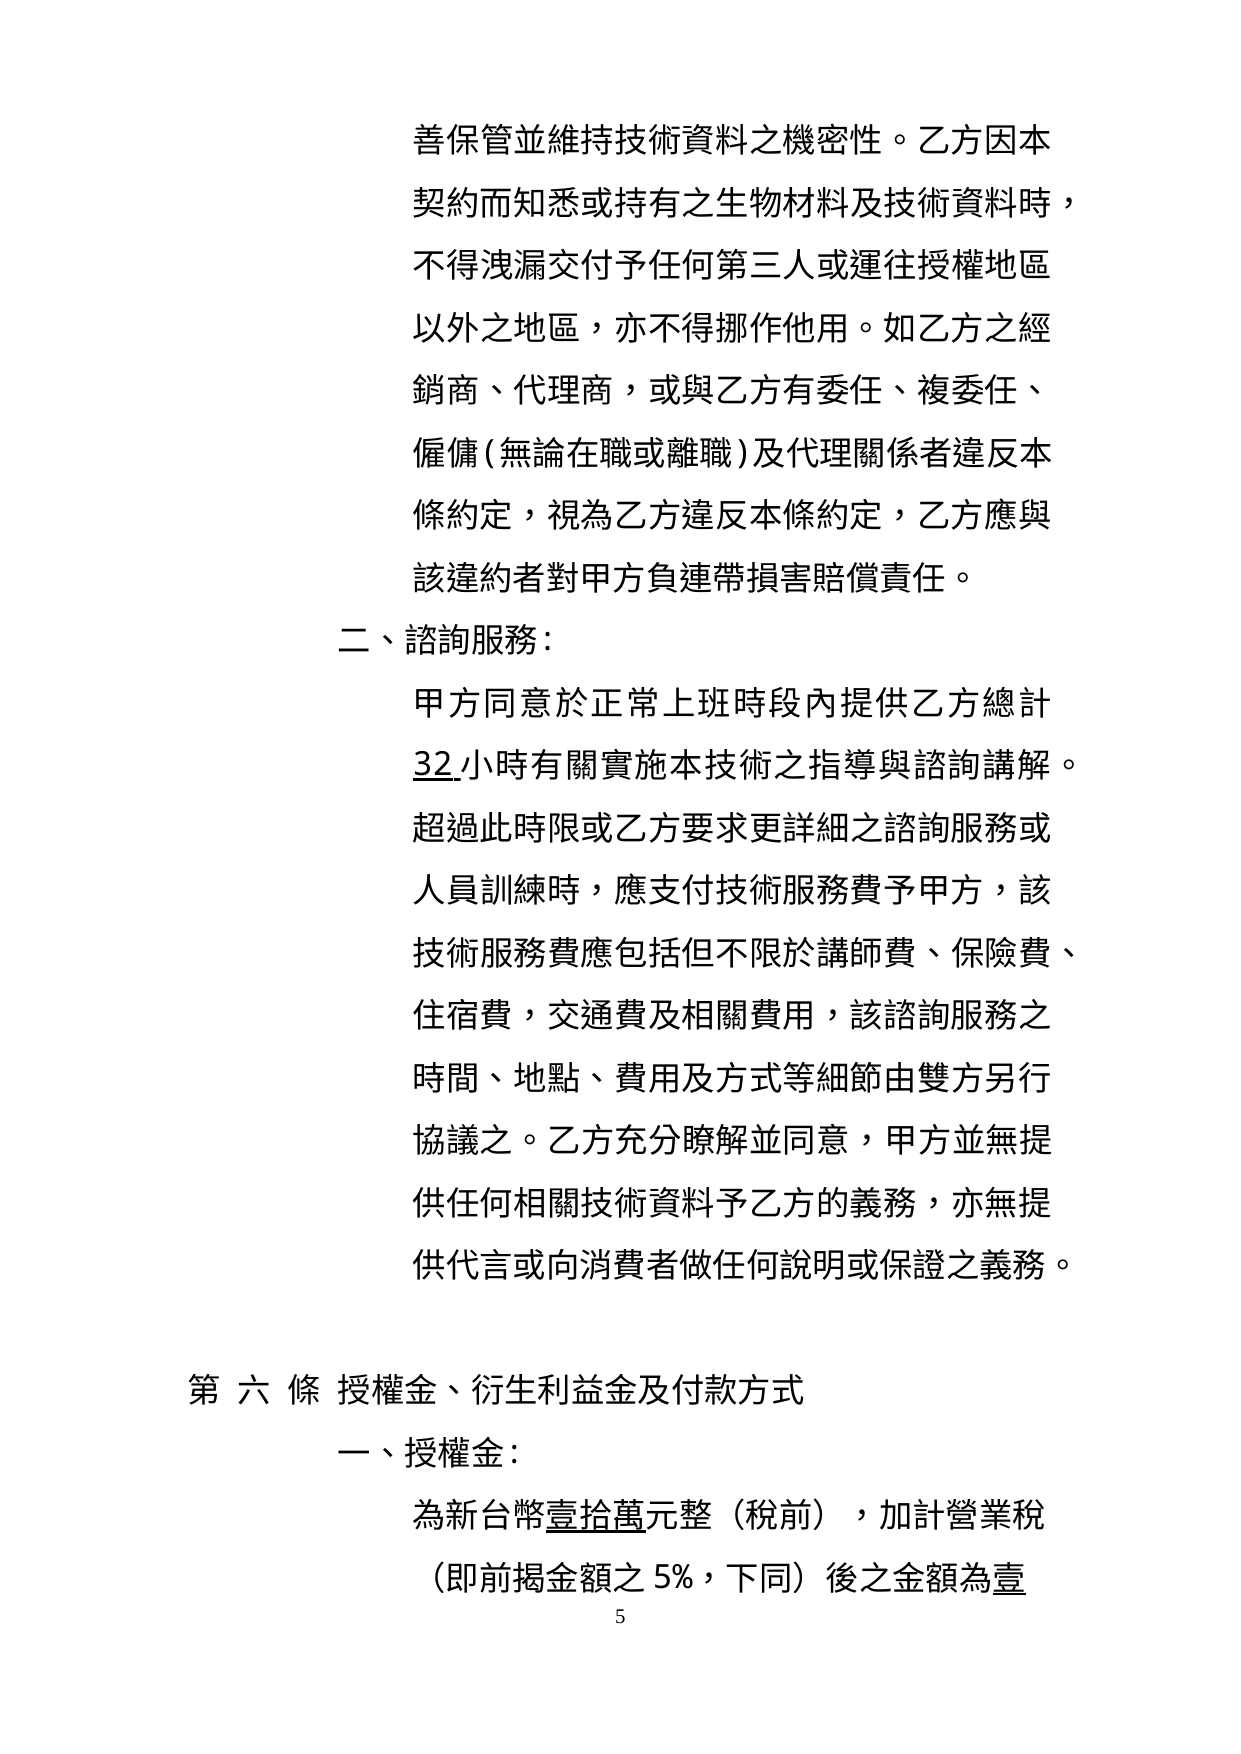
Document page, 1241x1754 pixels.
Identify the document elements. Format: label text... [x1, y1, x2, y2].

text 第 六 條 授權金、衍生利益金及付款方式 [187, 1346, 1053, 1409]
text 二、諮詢服務: [337, 596, 1053, 659]
text 乙方就甲方認為機密之生物材料(如種苗等)及技術資料，無論甲方以口頭或以書面標示密件等類似字樣(以下簡稱「技術資料」)揭露時，乙方應盡善良管理人之注意義務，妥善保管並維持技術資料之機密性。乙方因本契約而知悉或持有之生物材料及技術資料時，不得洩漏交付予任何第三人或運往授權地區以外之地區，亦不得挪作他用。如乙方之經銷商、代理商，或與乙方有委任、複委任、僱傭(無論在職或離職)及代理關係者違反本條約定，視為乙方違反本條約定，乙方應與該違約者對甲方負連帶損害賠償責任。 [412, 96, 1053, 596]
text 甲方同意於正常上班時段內提供乙方總計32小時有關實施本技術之指導與諮詢講解。超過此時限或乙方要求更詳細之諮詢服務或人員訓練時，應支付技術服務費予甲方，該技術服務費應包括但不限於講師費、保險費、住宿費，交通費及相關費用，該諮詢服務之時間、地點、費用及方式等細節由雙方另行協議之。乙方充分瞭解並同意，甲方並無提供任何相關技術資料予乙方的義務，亦無提供代言或向消費者做任何說明或保證之義務。 [412, 659, 1053, 1284]
text 一、授權金: [337, 1409, 1053, 1471]
text 為新台幣壹拾萬元整（稅前），加計營業稅（即前揭金額之5%，下同）後之金額為壹 [412, 1471, 1053, 1596]
